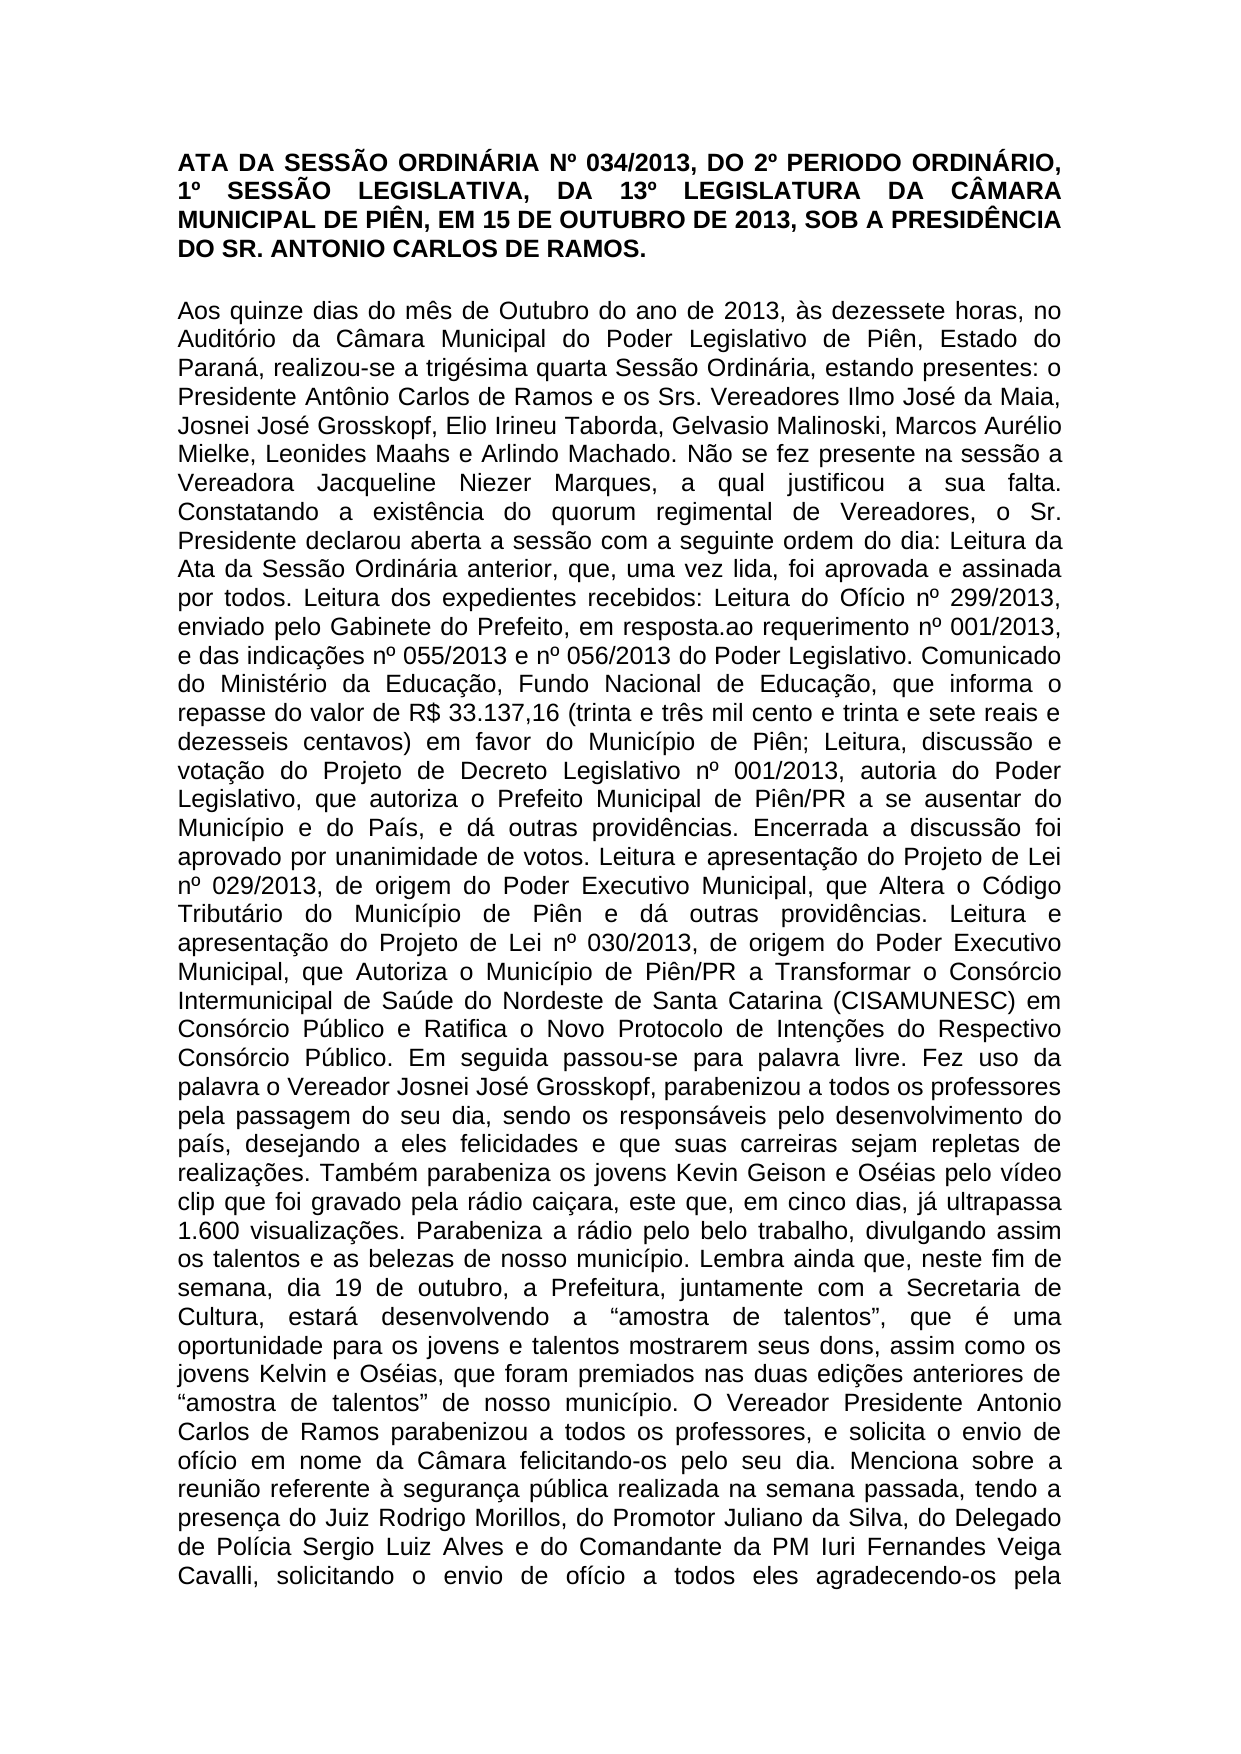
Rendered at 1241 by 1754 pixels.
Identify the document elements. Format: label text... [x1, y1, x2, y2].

text ATA DA SESSÃO ORDINÁRIA Nº 034/2013, DO 2º PERIODO ORDINÁRIO, 1º SESSÃO LEGISLATIVA, DA 13º LEGISLATURA DA CÂMARA MUNICIPAL DE PIÊN, EM 15 DE OUTUBRO DE 2013, SOB A PRESIDÊNCIA DO SR. ANTONIO CARLOS DE RAMOS. [177, 148, 1063, 263]
text Aos quinze dias do mês de Outubro do ano de 2013, às dezessete horas, no Auditório da Câmara Municipal do Poder Legislativo de Piên, Estado do Paraná, realizou-se a trigésima quarta Sessão Ordinária, estando presentes: o Presidente Antônio Carlos de Ramos e os Srs. Vereadores Ilmo José da Maia, Josnei José Grosskopf, Elio Irineu Taborda, Gelvasio Malinoski, Marcos Aurélio Mielke, Leonides Maahs e Arlindo Machado. Não se fez presente na sessão a Vereadora Jacqueline Niezer Marques, a qual justificou a sua falta. Constatando a existência do quorum regimental de Vereadores, o Sr. Presidente declarou aberta a sessão com a seguinte ordem do dia: Leitura da Ata da Sessão Ordinária anterior, que, uma vez lida, foi aprovada e assinada por todos. Leitura dos expedientes recebidos: Leitura do Ofício nº 299/2013, enviado pelo Gabinete do Prefeito, em resposta.ao requerimento nº 001/2013, e das indicações nº 055/2013 e nº 056/2013 do Poder Legislativo. Comunicado do Ministério da Educação, Fundo Nacional de Educação, que informa o repasse do valor de R$ 33.137,16 (trinta e três mil cento e trinta e sete reais e dezesseis centavos) em favor do Município de Piên; Leitura, discussão e votação do Projeto de Decreto Legislativo nº 001/2013, autoria do Poder Legislativo, que autoriza o Prefeito Municipal de Piên/PR a se ausentar do Município e do País, e dá outras providências. Encerrada a discussão foi aprovado por unanimidade de votos. Leitura e apresentação do Projeto de Lei nº 029/2013, de origem do Poder Executivo Municipal, que Altera o Código Tributário do Município de Piên e dá outras providências. Leitura e apresentação do Projeto de Lei nº 030/2013, de origem do Poder Executivo Municipal, que Autoriza o Município de Piên/PR a Transformar o Consórcio Intermunicipal de Saúde do Nordeste de Santa Catarina (CISAMUNESC) em Consórcio Público e Ratifica o Novo Protocolo de Intenções do Respectivo Consórcio Público. Em seguida passou-se para palavra livre. Fez uso da palavra o Vereador Josnei José Grosskopf, parabenizou a todos os professores pela passagem do seu dia, sendo os responsáveis pelo desenvolvimento do país, desejando a eles felicidades e que suas carreiras sejam repletas de realizações. Também parabeniza os jovens Kevin Geison e Oséias pelo vídeo clip que foi gravado pela rádio caiçara, este que, em cinco dias, já ultrapassa 1.600 visualizações. Parabeniza a rádio pelo belo trabalho, divulgando assim os talentos e as belezas de nosso município. Lembra ainda que, neste fim de semana, dia 19 de outubro, a Prefeitura, juntamente com a Secretaria de Cultura, estará desenvolvendo a “amostra de talentos”, que é uma oportunidade para os jovens e talentos mostrarem seus dons, assim como os jovens Kelvin e Oséias, que foram premiados nas duas edições anteriores de “amostra de talentos” de nosso município. O Vereador Presidente Antonio Carlos de Ramos parabenizou a todos os professores, e solicita o envio de ofício em nome da Câmara felicitando-os pelo seu dia. Menciona sobre a reunião referente à segurança pública realizada na semana passada, tendo a presença do Juiz Rodrigo Morillos, do Promotor Juliano da Silva, do Delegado de Polícia Sergio Luiz Alves e do Comandante da PM Iuri Fernandes Veiga Cavalli, solicitando o envio de ofício a todos eles agradecendo-os pela [177, 296, 1063, 1589]
